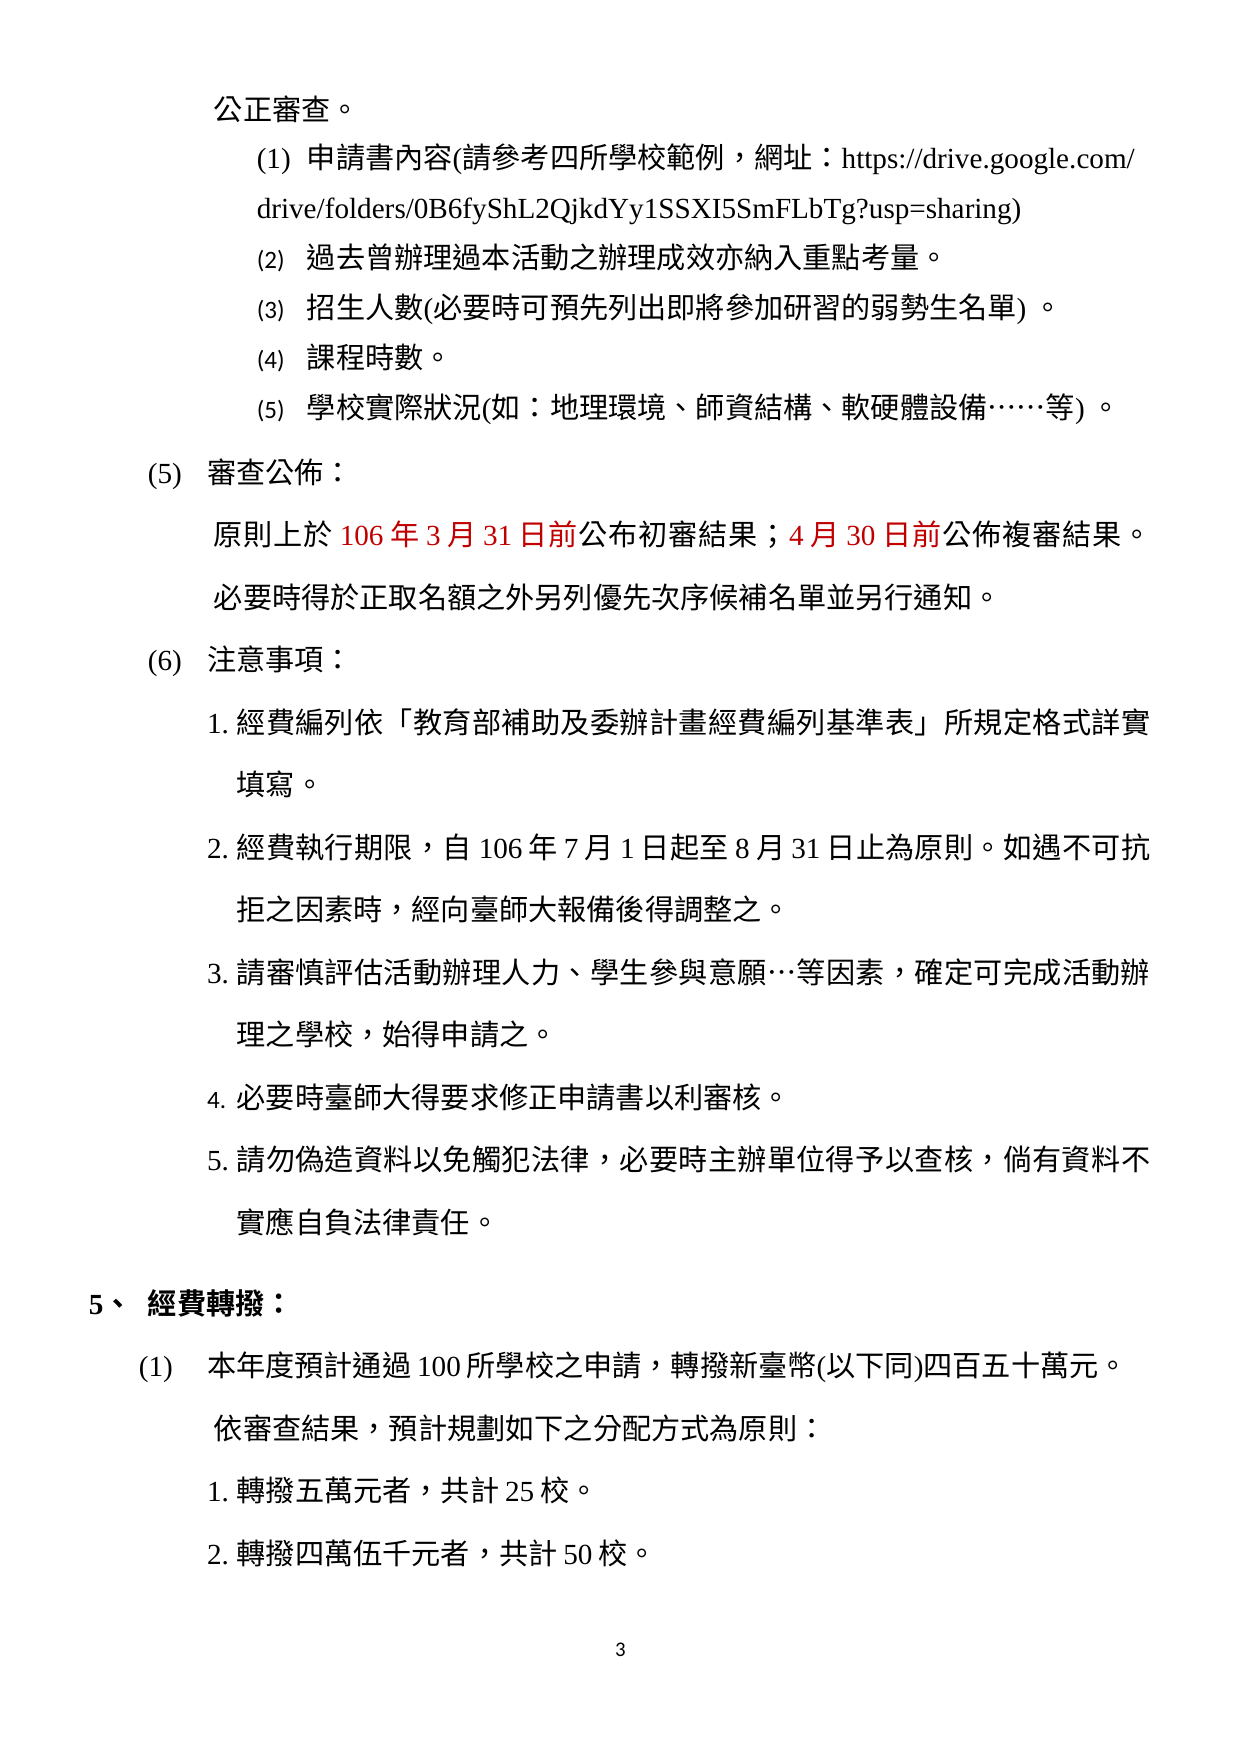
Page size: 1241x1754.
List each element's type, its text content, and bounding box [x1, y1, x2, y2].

list 經費執行期限，自106年7月1日起至8月31日止為原則。如遇不可抗拒之因素時，經向臺師大報備後得調整之。 [207, 804, 1152, 929]
list 注意事項： [148, 616, 1152, 679]
list 本年度預計通過100所學校之申請，轉撥新臺幣(以下同)四百五十萬元。依審查結果，預計規劃如下之分配方式為原則： [139, 1322, 1152, 1447]
list 審查公佈： [148, 429, 1152, 491]
list 經費編列依「教育部補助及委辦計畫經費編列基準表」所規定格式詳實填寫。 [207, 679, 1152, 804]
list 請勿偽造資料以免觸犯法律，必要時主辦單位得予以查核，倘有資料不實應自負法律責任。 [207, 1116, 1152, 1241]
text 原則上於106年3月31日前公布初審結果；4月30日前公佈複審結果。必要時得於正取名額之外另列優先次序候補名單並另行通知。 [214, 491, 1152, 616]
list 課程時數。 [257, 329, 1152, 379]
list 申請書內容(請參考四所學校範例，網址：https://drive.google.com/drive/folders/0B6fyShL2QjkdYy1SSXI5SmFLbTg?usp=sharing) [257, 129, 1152, 229]
list 請審慎評估活動辦理人力、學生參與意願…等因素，確定可完成活動辦理之學校，始得申請之。 [207, 929, 1152, 1054]
text 公正審查。 [214, 66, 1152, 129]
list 必要時臺師大得要求修正申請書以利審核。 [207, 1054, 1152, 1116]
list 經費轉撥： [89, 1260, 1152, 1322]
list 轉撥四萬伍千元者，共計50校。 [207, 1510, 1152, 1572]
list 轉撥五萬元者，共計25校。 [207, 1447, 1152, 1510]
list 學校實際狀況(如：地理環境、師資結構、軟硬體設備……等) 。 [257, 379, 1152, 429]
list 招生人數(必要時可預先列出即將參加研習的弱勢生名單) 。 [257, 279, 1152, 329]
list 過去曾辦理過本活動之辦理成效亦納入重點考量。 [257, 229, 1152, 279]
